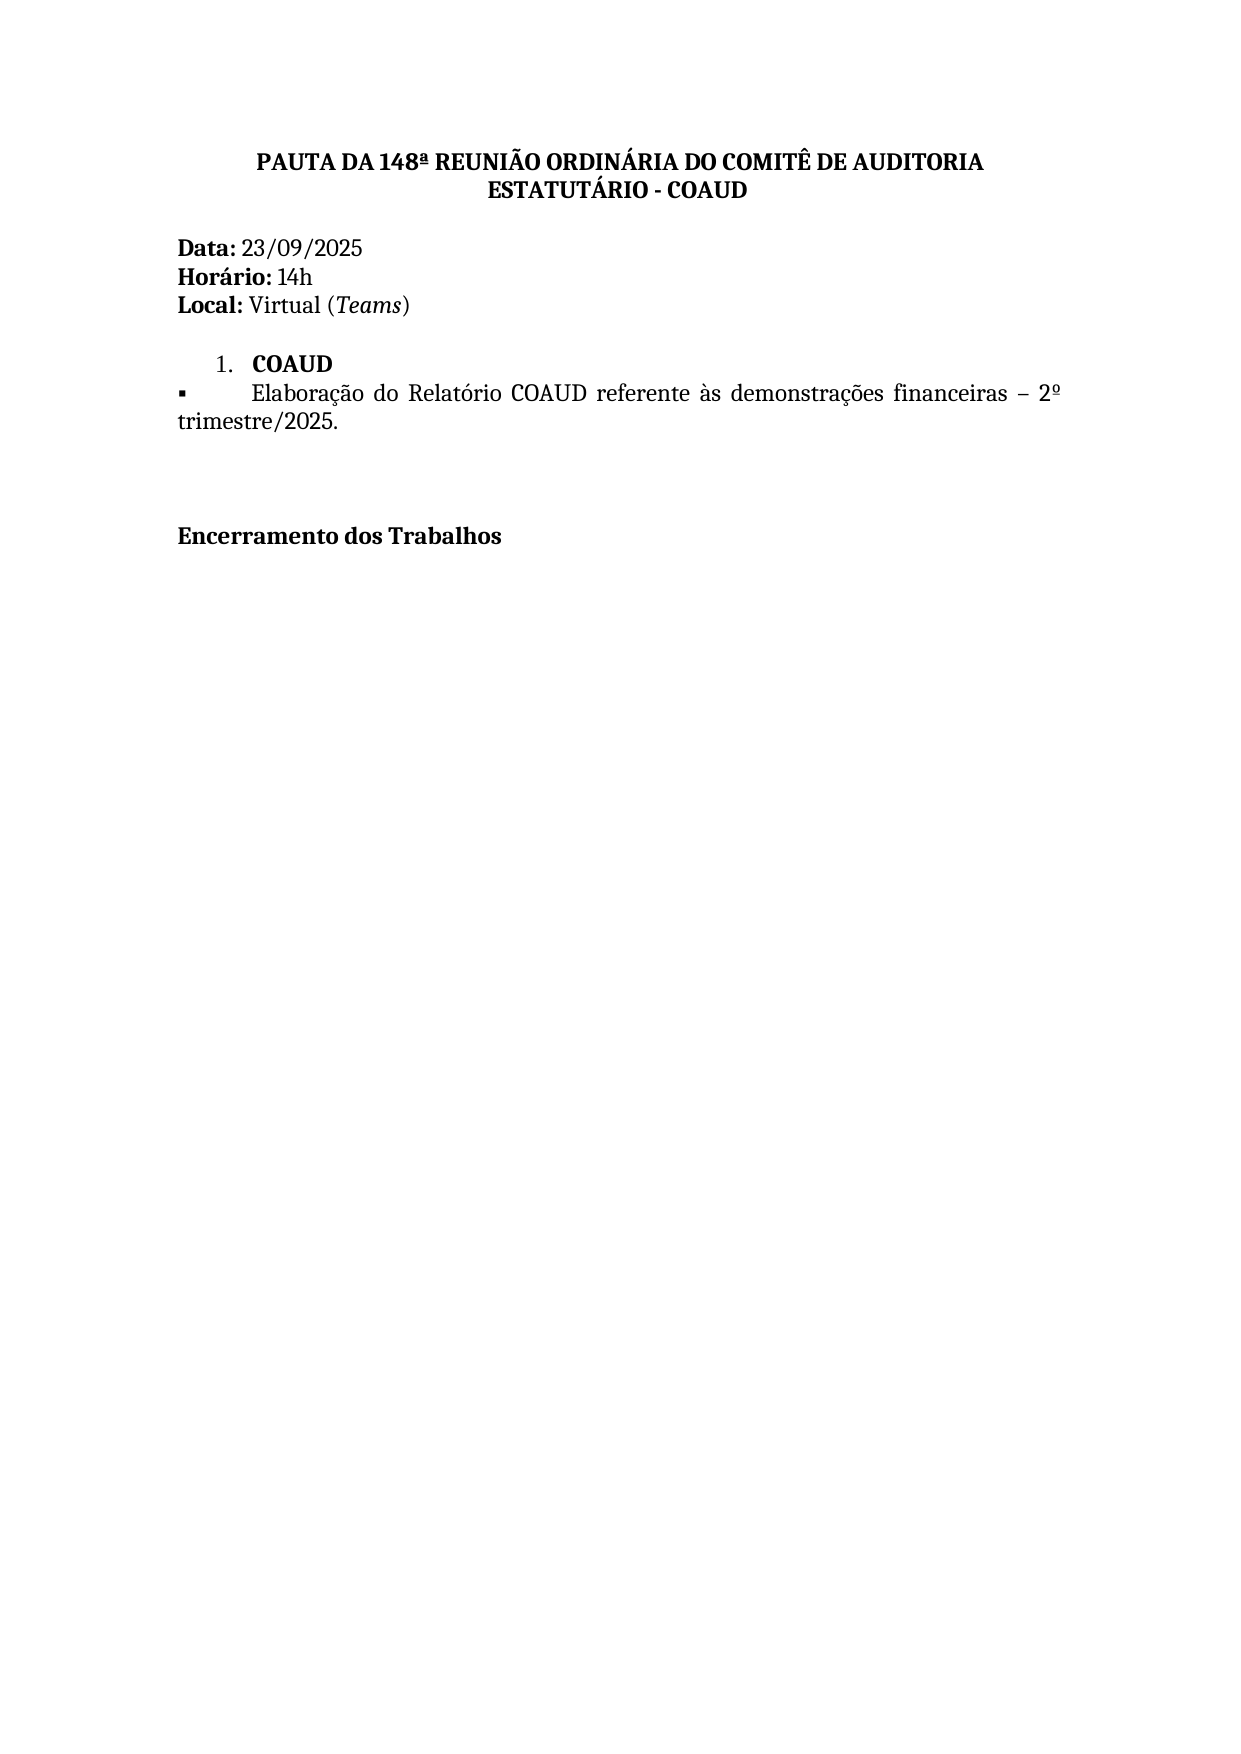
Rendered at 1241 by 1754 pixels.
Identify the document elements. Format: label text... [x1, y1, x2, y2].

text Data: 23/09/2025 [177, 234, 1063, 263]
text Horário: 14h [177, 263, 1063, 291]
list COAUD [215, 349, 1063, 378]
list Elaboração do Relatório COAUD referente às demonstrações financeiras – 2º trimestre/2025. [177, 378, 1063, 436]
text Local: Virtual (Teams) [177, 291, 1058, 320]
text Encerramento dos Trabalhos [177, 522, 1052, 551]
text PAUTA DA 148ª REUNIÃO ORDINÁRIA DO COMITÊ DE AUDITORIA ESTATUTÁRIO - COAUD [179, 148, 1061, 205]
